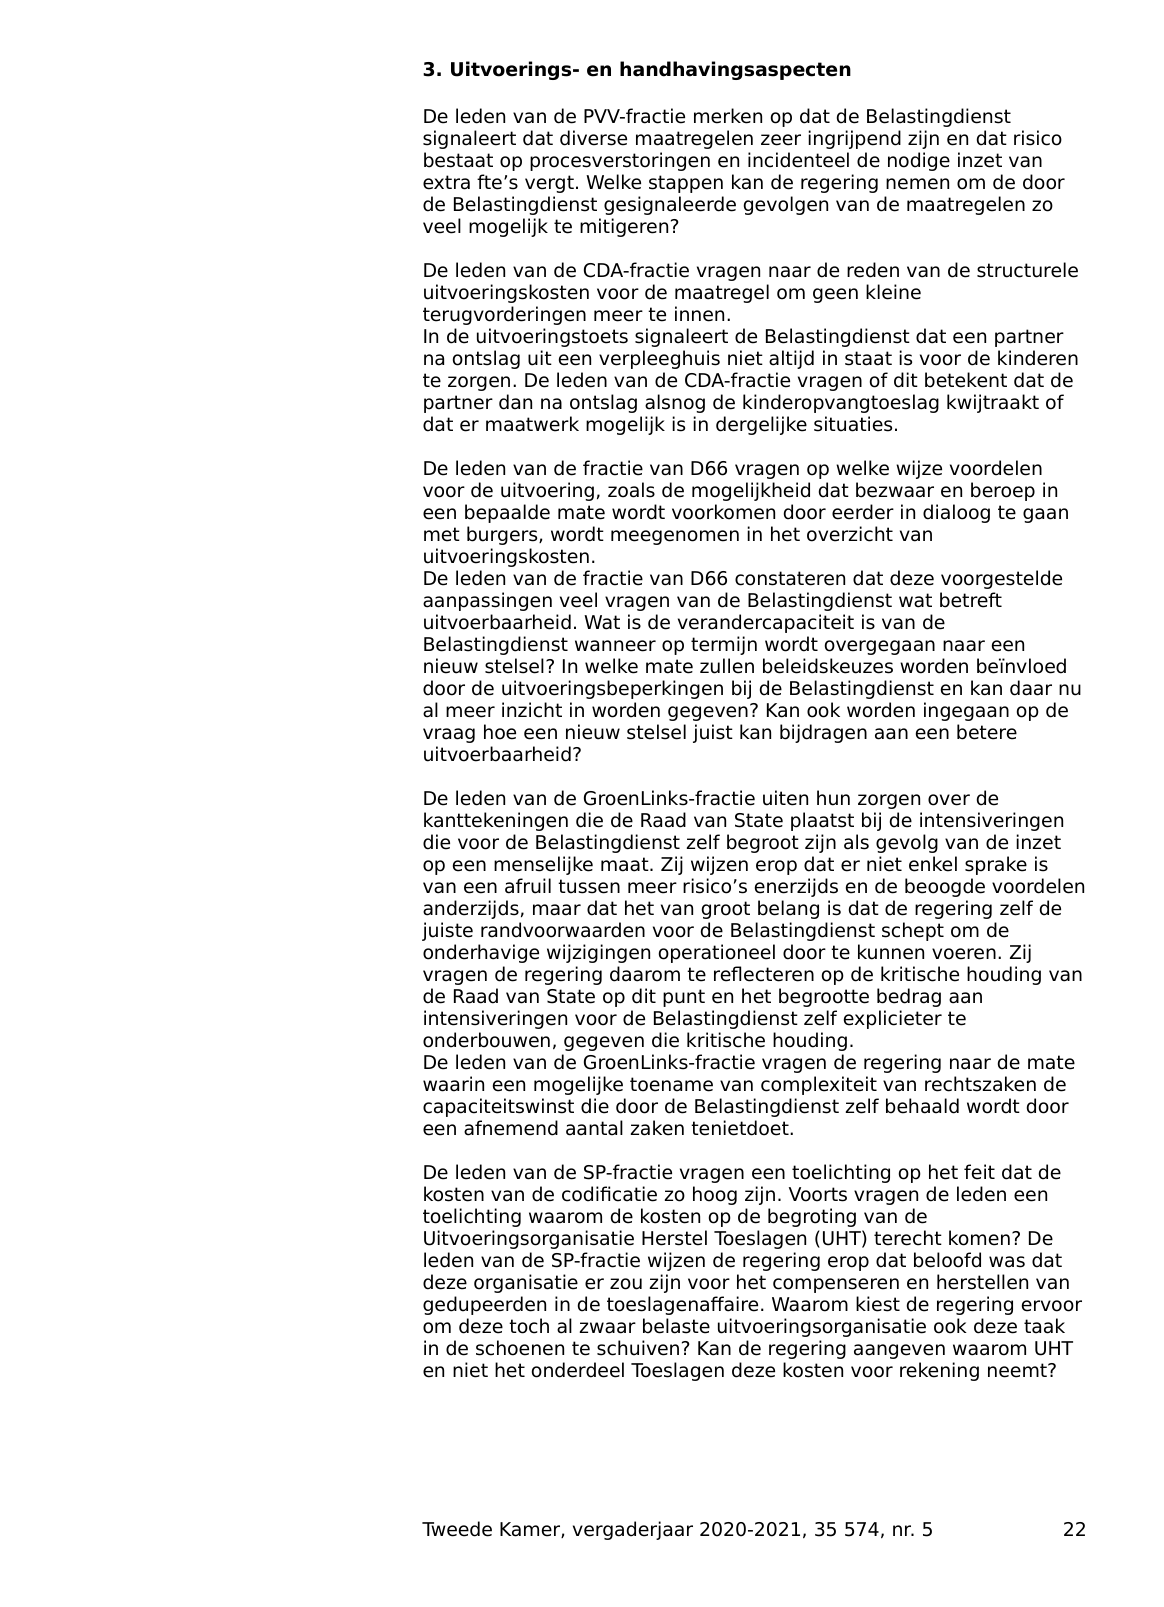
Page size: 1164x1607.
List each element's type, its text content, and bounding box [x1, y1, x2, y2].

text De leden van de SP-fractie vragen een toelichting op het feit dat de kosten van de codificatie zo hoog zijn. Voorts vragen de leden een toelichting waarom de kosten op de begroting van de Uitvoeringsorganisatie Herstel Toeslagen (UHT) terecht komen? De leden van de SP-fractie wijzen de regering erop dat beloofd was dat deze organisatie er zou zijn voor het compenseren en herstellen van gedupeerden in de toeslagenaffaire. Waarom kiest de regering ervoor om deze toch al zwaar belaste uitvoeringsorganisatie ook deze taak in de schoenen te schuiven? Kan de regering aangeven waarom UHT en niet het onderdeel Toeslagen deze kosten voor rekening neemt? [422, 1162, 1087, 1382]
text De leden van de GroenLinks-fractie uiten hun zorgen over de kanttekeningen die de Raad van State plaatst bij de intensiveringen die voor de Belastingdienst zelf begroot zijn als gevolg van de inzet op een menselijke maat. Zij wijzen erop dat er niet enkel sprake is van een afruil tussen meer risico’s enerzijds en de beoogde voordelen anderzijds, maar dat het van groot belang is dat de regering zelf de juiste randvoorwaarden voor de Belastingdienst schept om de onderhavige wijzigingen operationeel door te kunnen voeren. Zij vragen de regering daarom te reflecteren op de kritische houding van de Raad van State op dit punt en het begrootte bedrag aan intensiveringen voor de Belastingdienst zelf explicieter te onderbouwen, gegeven die kritische houding. [422, 788, 1087, 1052]
text De leden van de PVV-fractie merken op dat de Belastingdienst signaleert dat diverse maatregelen zeer ingrijpend zijn en dat risico bestaat op procesverstoringen en incidenteel de nodige inzet van extra fte’s vergt. Welke stappen kan de regering nemen om de door de Belastingdienst gesignaleerde gevolgen van de maatregelen zo veel mogelijk te mitigeren? [422, 106, 1087, 238]
text De leden van de GroenLinks-fractie vragen de regering naar de mate waarin een mogelijke toename van complexiteit van rechtszaken de capaciteitswinst die door de Belastingdienst zelf behaald wordt door een afnemend aantal zaken tenietdoet. [422, 1052, 1087, 1140]
text In de uitvoeringstoets signaleert de Belastingdienst dat een partner na ontslag uit een verpleeghuis niet altijd in staat is voor de kinderen te zorgen. De leden van de CDA-fractie vragen of dit betekent dat de partner dan na ontslag alsnog de kinderopvangtoeslag kwijtraakt of dat er maatwerk mogelijk is in dergelijke situaties. [422, 326, 1087, 436]
text De leden van de fractie van D66 vragen op welke wijze voordelen voor de uitvoering, zoals de mogelijkheid dat bezwaar en beroep in een bepaalde mate wordt voorkomen door eerder in dialoog te gaan met burgers, wordt meegenomen in het overzicht van uitvoeringskosten. [422, 458, 1087, 568]
subtitle 3. Uitvoerings- en handhavingsaspecten [422, 59, 1087, 81]
text De leden van de fractie van D66 constateren dat deze voorgestelde aanpassingen veel vragen van de Belastingdienst wat betreft uitvoerbaarheid. Wat is de verandercapaciteit is van de Belastingdienst wanneer op termijn wordt overgegaan naar een nieuw stelsel? In welke mate zullen beleidskeuzes worden beïnvloed door de uitvoeringsbeperkingen bij de Belastingdienst en kan daar nu al meer inzicht in worden gegeven? Kan ook worden ingegaan op de vraag hoe een nieuw stelsel juist kan bijdragen aan een betere uitvoerbaarheid? [422, 568, 1087, 766]
text De leden van de CDA-fractie vragen naar de reden van de structurele uitvoeringskosten voor de maatregel om geen kleine terugvorderingen meer te innen. [422, 260, 1087, 326]
